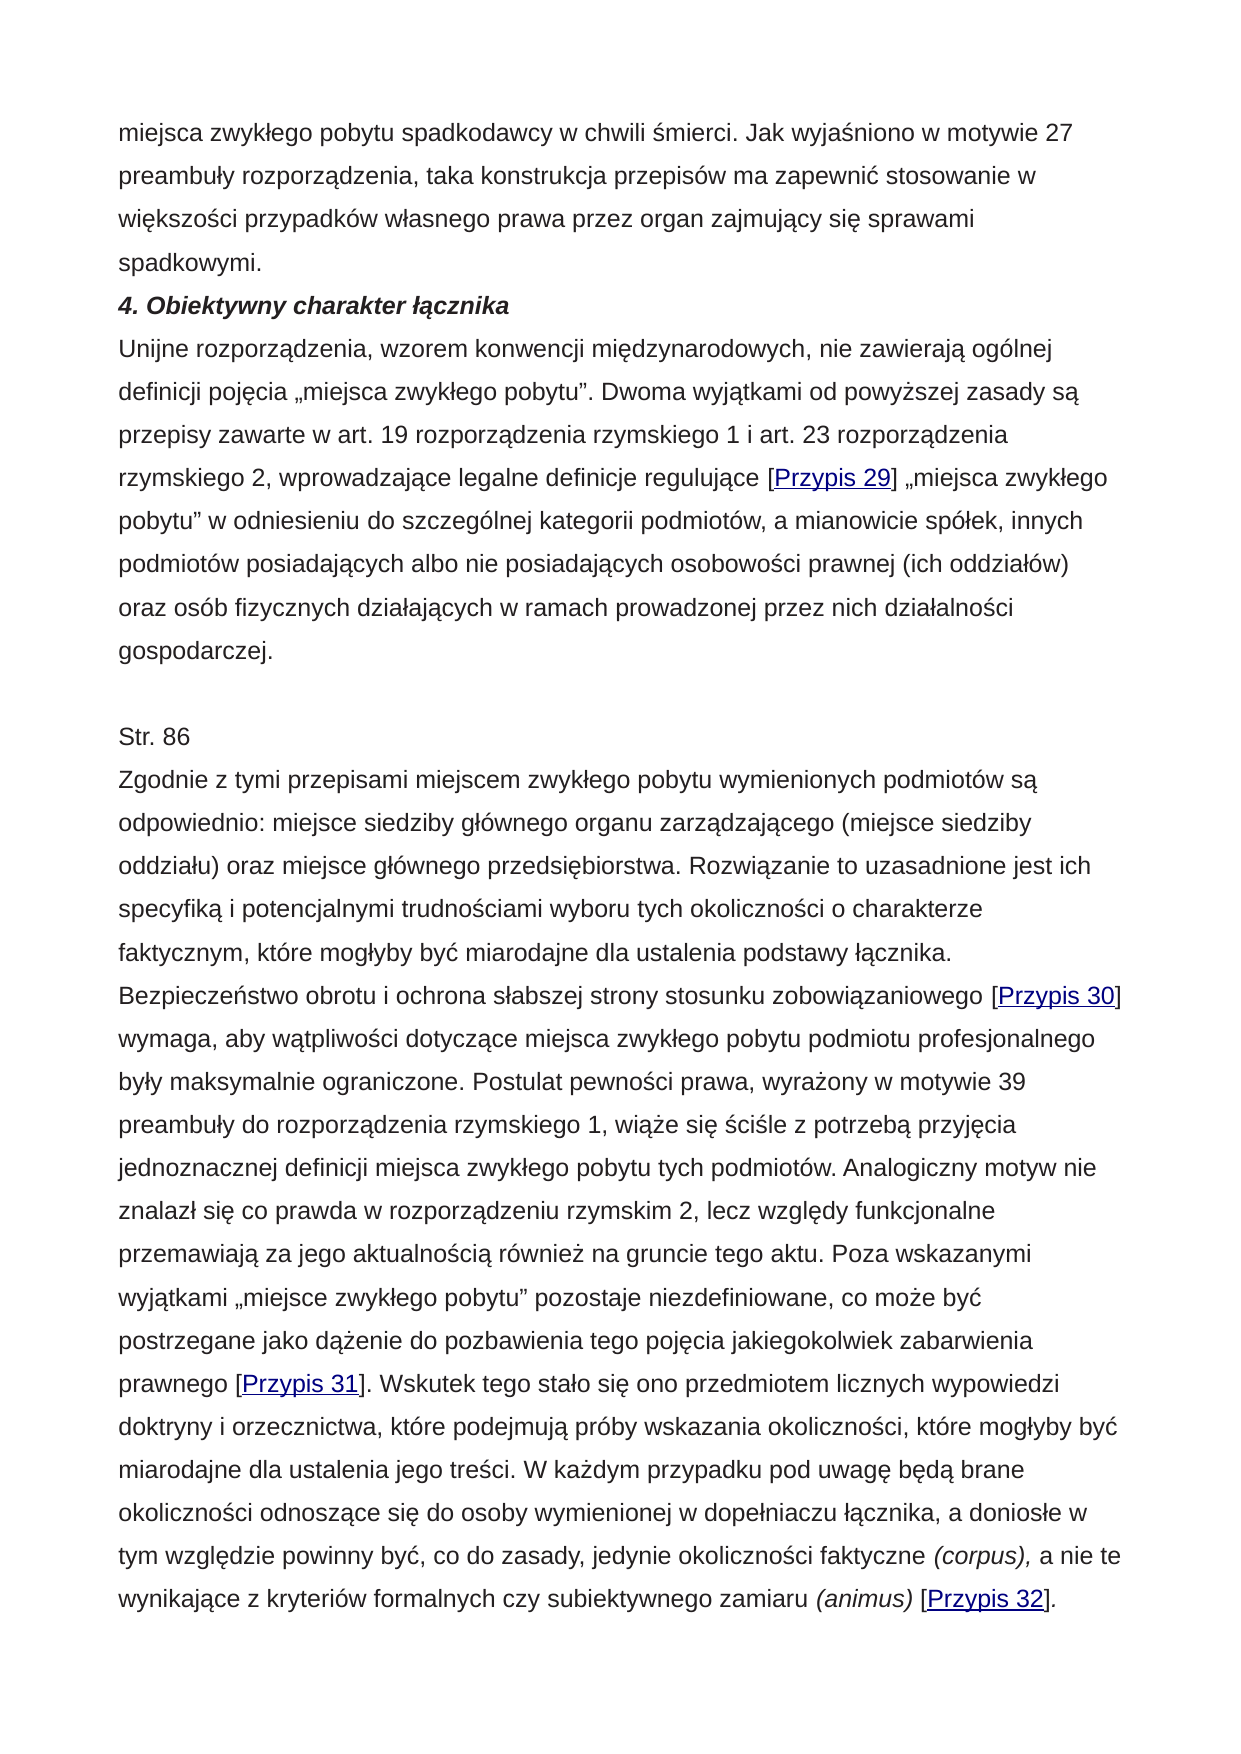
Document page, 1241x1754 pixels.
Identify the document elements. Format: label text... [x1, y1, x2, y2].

text Zgodnie z tymi przepisami miejscem zwykłego pobytu wymienionych podmiotów są odpowiednio: miejsce siedziby głównego organu zarządzającego (miejsce siedziby oddziału) oraz miejsce głównego przedsiębiorstwa. Rozwiązanie to uzasadnione jest ich specyfiką i potencjalnymi trudnościami wyboru tych okoliczności o charakterze faktycznym, które mogłyby być miarodajne dla ustalenia podstawy łącznika. Bezpieczeństwo obrotu i ochrona słabszej strony stosunku zobowiązaniowego [Przypis 30] wymaga, aby wątpliwości dotyczące miejsca zwykłego pobytu podmiotu profesjonalnego były maksymalnie ograniczone. Postulat pewności prawa, wyrażony w motywie 39 preambuły do rozporządzenia rzymskiego 1, wiąże się ściśle z potrzebą przyjęcia jednoznacznej definicji miejsca zwykłego pobytu tych podmiotów. Analogiczny motyw nie znalazł się co prawda w rozporządzeniu rzymskim 2, lecz względy funkcjonalne przemawiają za jego aktualnością również na gruncie tego aktu. Poza wskazanymi wyjątkami „miejsce zwykłego pobytu” pozostaje niezdefiniowane, co może być postrzegane jako dążenie do pozbawienia tego pojęcia jakiegokolwiek zabarwienia prawnego [Przypis 31]. Wskutek tego stało się ono przedmiotem licznych wypowiedzi doktryny i orzecznictwa, które podejmują próby wskazania okoliczności, które mogłyby być miarodajne dla ustalenia jego treści. W każdym przypadku pod uwagę będą brane okoliczności odnoszące się do osoby wymienionej w dopełniaczu łącznika, a doniosłe w tym względzie powinny być, co do zasady, jedynie okoliczności faktyczne (corpus), a nie te wynikające z kryteriów formalnych czy subiektywnego zamiaru (animus) [Przypis 32]. [118, 765, 1122, 1613]
text Unijne rozporządzenia, wzorem konwencji międzynarodowych, nie zawierają ogólnej definicji pojęcia „miejsca zwykłego pobytu”. Dwoma wyjątkami od powyższej zasady są przepisy zawarte w art. 19 rozporządzenia rzymskiego 1 i art. 23 rozporządzenia rzymskiego 2, wprowadzające legalne definicje regulujące [Przypis 29] „miejsca zwykłego pobytu” w odniesieniu do szczególnej kategorii podmiotów, a mianowicie spółek, innych podmiotów posiadających albo nie posiadających osobowości prawnej (ich oddziałów) oraz osób fizycznych działających w ramach prowadzonej przez nich działalności gospodarczej. [118, 334, 1122, 664]
text miejsca zwykłego pobytu spadkodawcy w chwili śmierci. Jak wyjaśniono w motywie 27 preambuły rozporządzenia, taka konstrukcja przepisów ma zapewnić stosowanie w większości przypadków własnego prawa przez organ zajmujący się sprawami spadkowymi. [118, 118, 1122, 276]
text Str. 86 [118, 722, 1122, 751]
subtitle 4. Obiektywny charakter łącznika [118, 291, 1122, 319]
